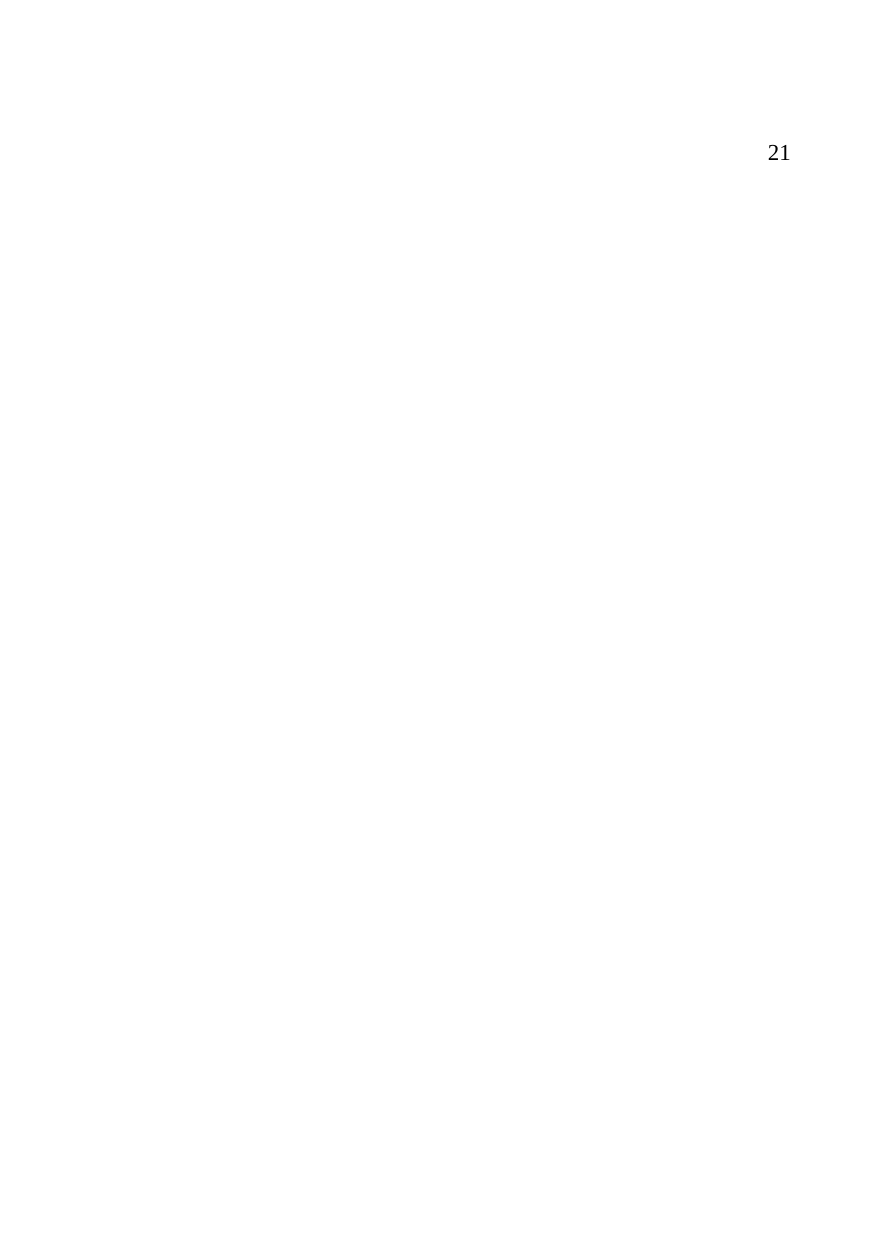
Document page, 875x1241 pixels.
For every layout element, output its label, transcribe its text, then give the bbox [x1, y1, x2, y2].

text 21 [123, 139, 791, 165]
